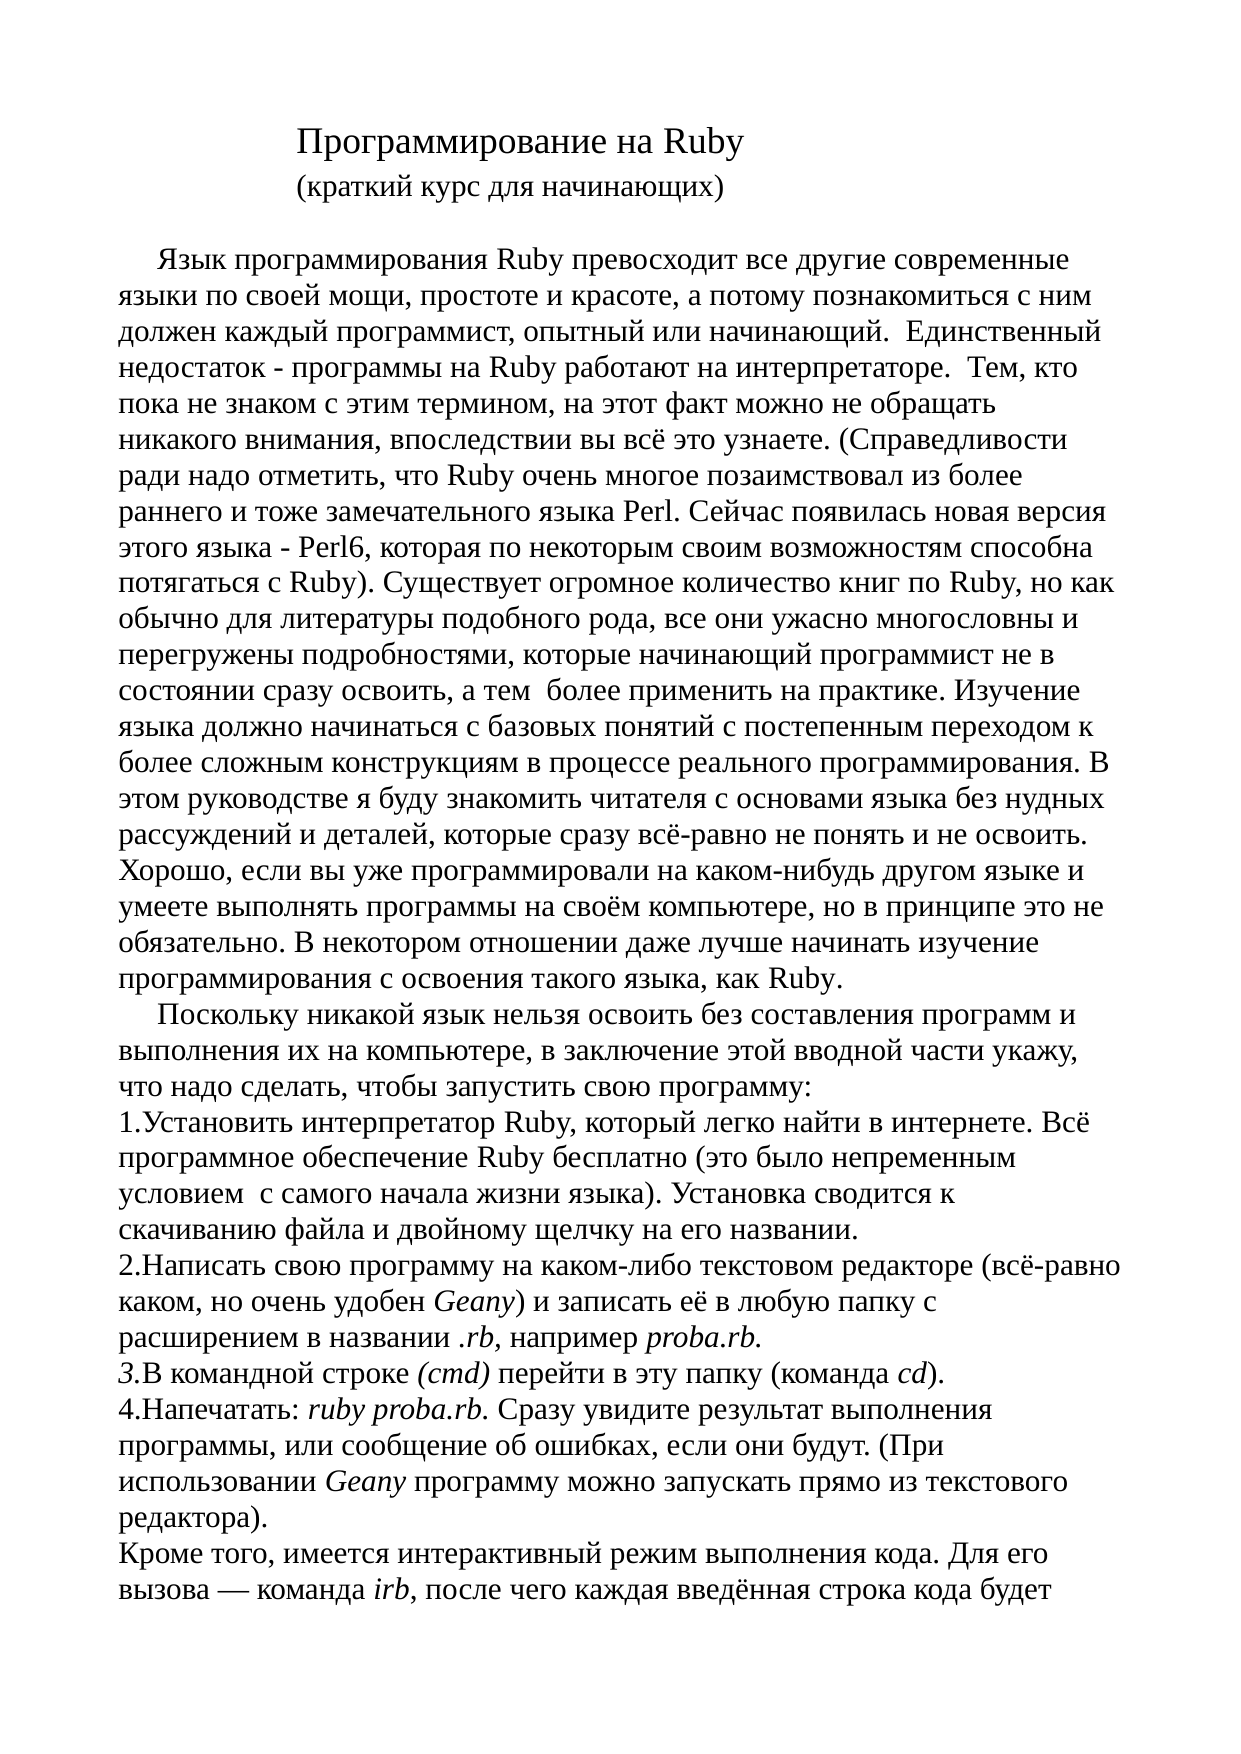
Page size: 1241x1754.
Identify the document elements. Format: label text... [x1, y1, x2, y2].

text 4.Напечатать: ruby proba.rb. Сразу увидите результат выполнения программы, или сообщение об ошибках, если они будут. (При использовании Geany программу можно запускать прямо из текстового редактора). [118, 1390, 1122, 1534]
text Поскольку никакой язык нельзя освоить без составления программ и выполнения их на компьютере, в заключение этой вводной части укажу, что надо сделать, чтобы запустить свою программу: [118, 995, 1122, 1103]
text Язык программирования Ruby превосходит все другие современные языки по своей мощи, простоте и красоте, а потому познакомиться с ним должен каждый программист, опытный или начинающий. Единственный недостаток - программы на Ruby работают на интерпретаторе. Тем, кто пока не знаком с этим термином, на этот факт можно не обращать никакого внимания, впоследствии вы всё это узнаете. (Справедливости ради надо отметить, что Ruby очень многое позаимствовал из более раннего и тоже замечательного языка Perl. Сейчас появилась новая версия этого языка - Perl6, которая по некоторым своим возможностям способна потягаться с Ruby). Существует огромное количество книг по Ruby, но как обычно для литературы подобного рода, все они ужасно многословны и перегружены подробностями, которые начинающий программист не в состоянии сразу освоить, а тем более применить на практике. Изучение языка должно начинаться с базовых понятий с постепенным переходом к более сложным конструкциям в процессе реального программирования. В этом руководстве я буду знакомить читателя с основами языка без нудных рассуждений и деталей, которые сразу всё-равно не понять и не освоить. Хорошо, если вы уже программировали на каком-нибудь другом языке и умеете выполнять программы на своём компьютере, но в принципе это не обязательно. В некотором отношении даже лучше начинать изучение программирования с освоения такого языка, как Ruby. [118, 240, 1122, 995]
text Программирование на Ruby [118, 118, 1122, 161]
text 2.Написать свою программу на каком-либо текстовом редакторе (всё-равно каком, но очень удобен Geany) и записать её в любую папку с расширением в названии .rb, например proba.rb. [118, 1247, 1122, 1354]
text (краткий курс для начинающих) [118, 161, 1122, 204]
text 3.В командной строке (cmd) перейти в эту папку (команда cd). [118, 1354, 1122, 1390]
text 1.Установить интерпретатор Ruby, который легко найти в интернете. Всё программное обеспечение Ruby бесплатно (это было непременным условием с самого начала жизни языка). Установка сводится к скачиванию файла и двойному щелчку на его названии. [118, 1103, 1122, 1247]
text Кроме того, имеется интерактивный режим выполнения кода. Для его вызова — команда irb, после чего каждая введённая строка кода будет [118, 1534, 1122, 1606]
